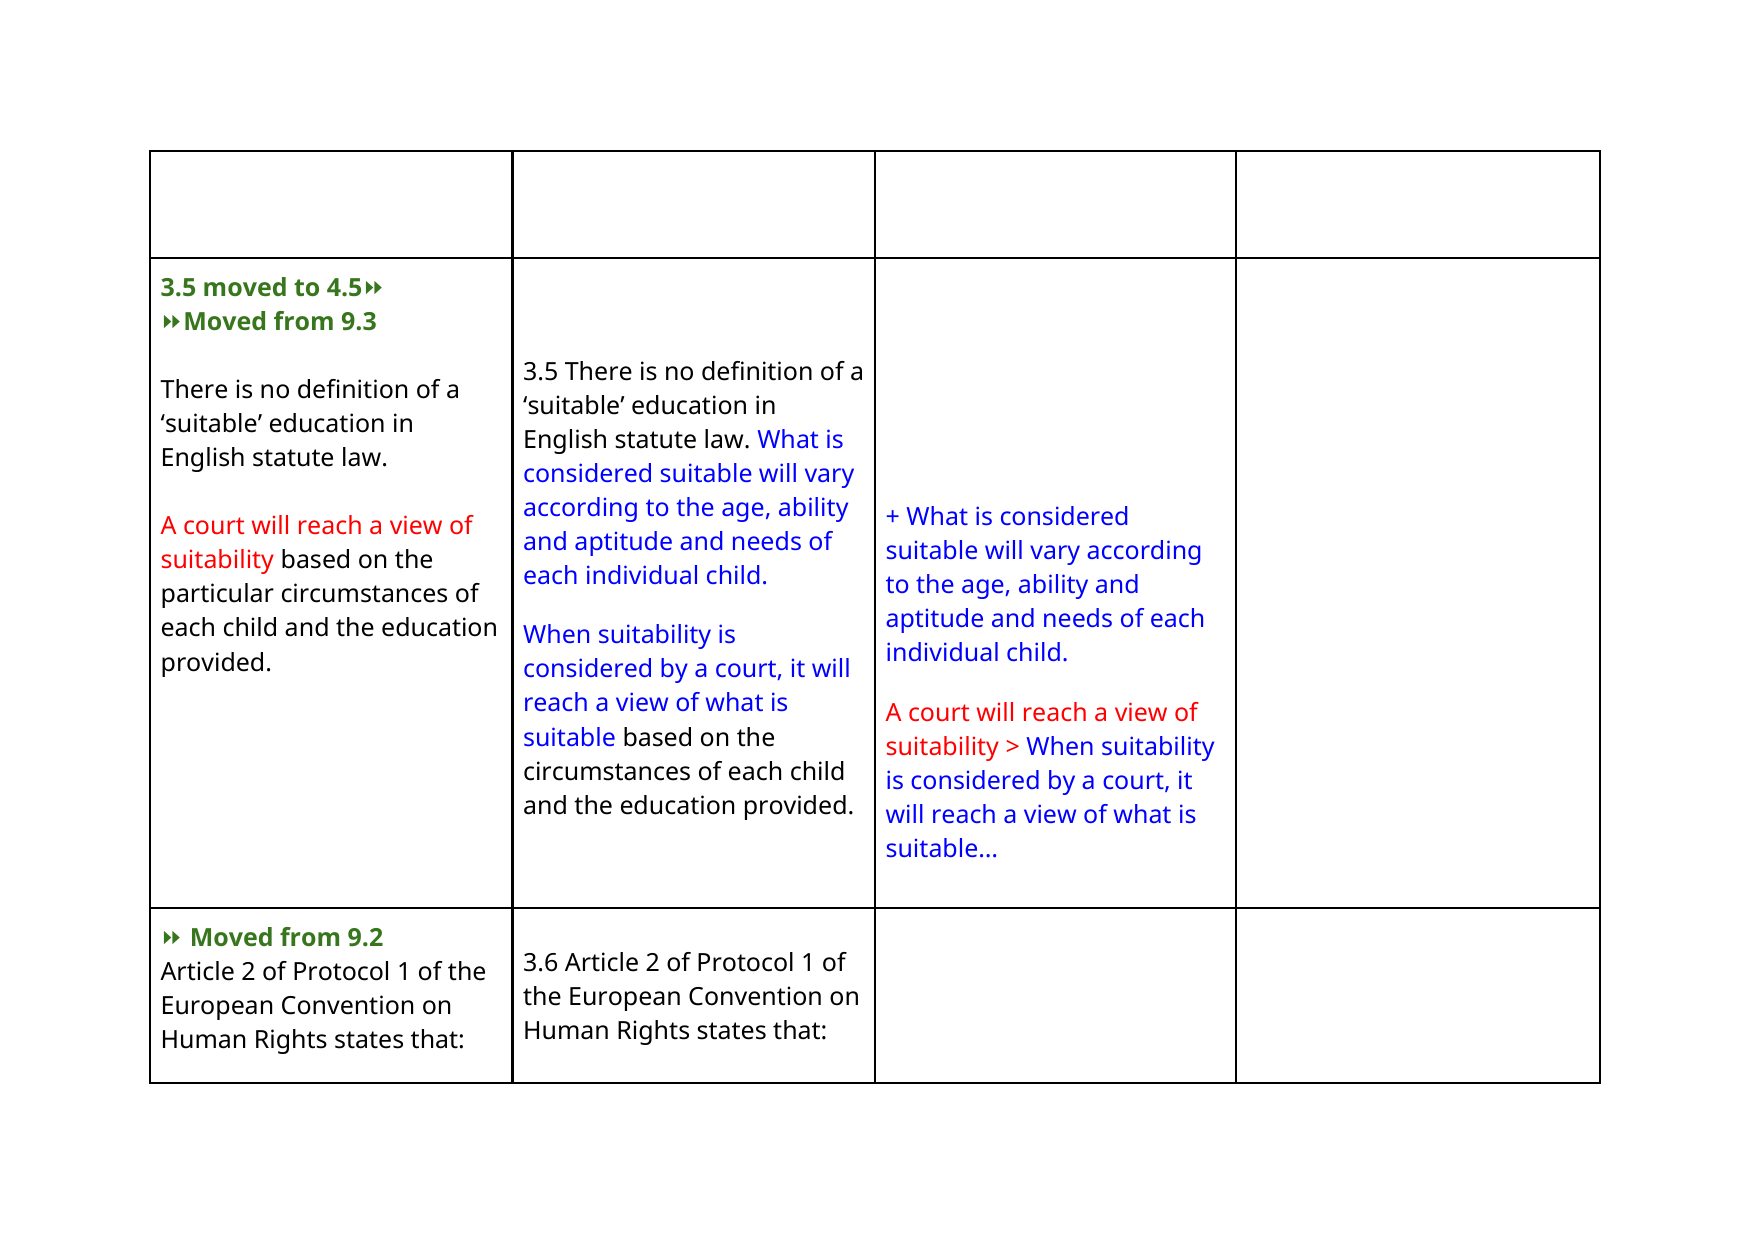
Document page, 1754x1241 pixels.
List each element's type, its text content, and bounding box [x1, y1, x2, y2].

table_cell [1237, 909, 1599, 1082]
table_cell [514, 152, 874, 257]
table_cell [1237, 259, 1599, 907]
table_cell 3.5 moved to 4.5⏩ ⏩Moved from 9.3 There is no definition of a ‘suitable’ education in English statute law. A court will reach a view of suitability based on the particular circumstances of each child and the education provided. [151, 259, 511, 907]
table_cell ⏩ Moved from 9.2 Article 2 of Protocol 1 of the European Convention on Human Rights states that: [151, 909, 511, 1082]
table_cell [876, 152, 1235, 257]
table_cell 3.6 Article 2 of Protocol 1 of the European Convention on Human Rights states that: [514, 909, 874, 1082]
table_cell [151, 152, 511, 257]
table_cell + What is considered suitable will vary according to the age, ability and aptitude and needs of each individual child. A court will reach a view of suitability > When suitability is considered by a court, it will reach a view of what is suitable… [876, 259, 1235, 907]
table_cell 3.5 There is no definition of a ‘suitable’ education in English statute law. What is considered suitable will vary according to the age, ability and aptitude and needs of each individual child. When suitability is considered by a court, it will reach a view of what is suitable based on the circumstances of each child and the education provided. [514, 259, 874, 907]
table_cell [876, 909, 1235, 1082]
table_cell [1237, 152, 1599, 257]
